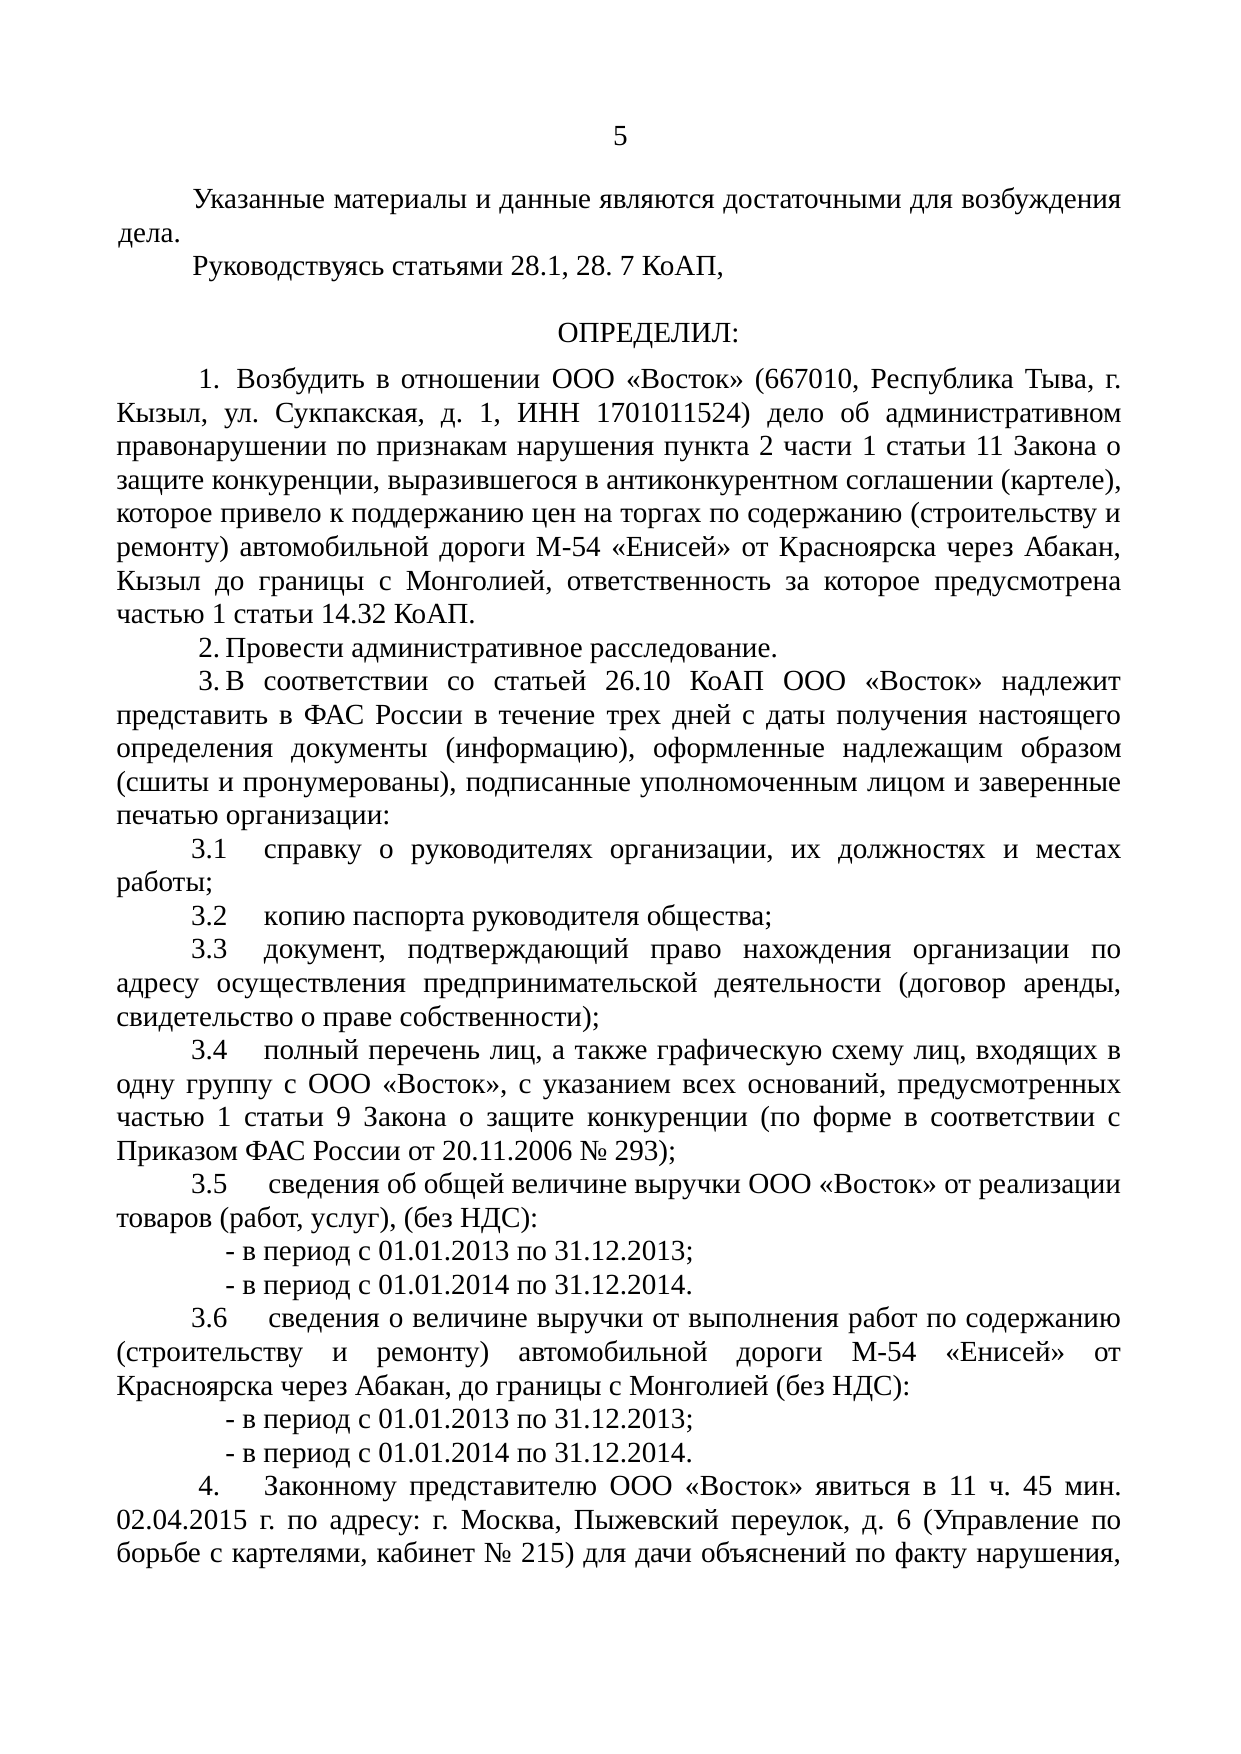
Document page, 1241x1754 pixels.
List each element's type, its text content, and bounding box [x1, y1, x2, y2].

list - в период с 01.01.2013 по 31.12.2013; [116, 1401, 1122, 1435]
list сведения о величине выручки от выполнения работ по содержанию (строительству и ремонту) автомобильной дороги М-54 «Енисей» от Красноярска через Абакан, до границы с Монголией (без НДС): [116, 1301, 1122, 1401]
list Возбудить в отношении ООО «Восток» (667010, Республика Тыва, г. Кызыл, ул. Сукпакская, д. 1, ИНН 1701011524) дело об административном правонарушении по признакам нарушения пункта 2 части 1 статьи 11 Закона о защите конкуренции, выразившегося в антиконкурентном соглашении (картеле), которое привело к поддержанию цен на торгах по содержанию (строительству и ремонту) автомобильной дороги М-54 «Енисей» от Красноярска через Абакан, Кызыл до границы с Монголией, ответственность за которое предусмотрена частью 1 статьи 14.32 КоАП. [116, 361, 1122, 630]
text Указанные материалы и данные являются достаточными для возбуждения дела. [118, 181, 1122, 248]
list Законному представителю ООО «Восток» явиться в 11 ч. 45 мин. 02.04.2015 г. по адресу: г. Москва, Пыжевский переулок, д. 6 (Управление по борьбе с картелями, кабинет № 215) для дачи объяснений по факту нарушения, [116, 1468, 1122, 1569]
text 3.2 копию паспорта руководителя общества; [116, 898, 1122, 932]
list - в период с 01.01.2013 по 31.12.2013; [116, 1233, 1122, 1267]
list - в период с 01.01.2014 по 31.12.2014. [116, 1267, 1122, 1301]
list Провести административное расследование. [116, 630, 1122, 663]
text 3.3 документ, подтверждающий право нахождения организации по адресу осуществления предпринимательской деятельности (договор аренды, свидетельство о праве собственности); [116, 932, 1122, 1032]
text 3.4 полный перечень лиц, а также графическую схему лиц, входящих в одну группу с ООО «Восток», с указанием всех оснований, предусмотренных частью 1 статьи 9 Закона о защите конкуренции (по форме в соответствии с Приказом ФАС России от 20.11.2006 № 293); [116, 1032, 1122, 1166]
list сведения об общей величине выручки ООО «Восток» от реализации товаров (работ, услуг), (без НДС): [116, 1166, 1122, 1233]
list В соответствии со статьей 26.10 КоАП ООО «Восток» надлежит представить в ФАС России в течение трех дней с даты получения настоящего определения документы (информацию), оформленные надлежащим образом (сшиты и пронумерованы), подписанные уполномоченным лицом и заверенные печатью организации: [116, 663, 1122, 831]
text ОПРЕДЕЛИЛ: [118, 315, 1122, 349]
text 3.1 справку о руководителях организации, их должностях и местах работы; [116, 831, 1122, 898]
list - в период с 01.01.2014 по 31.12.2014. [116, 1435, 1122, 1468]
text Руководствуясь статьями 28.1, 28. 7 КоАП, [118, 248, 1122, 282]
